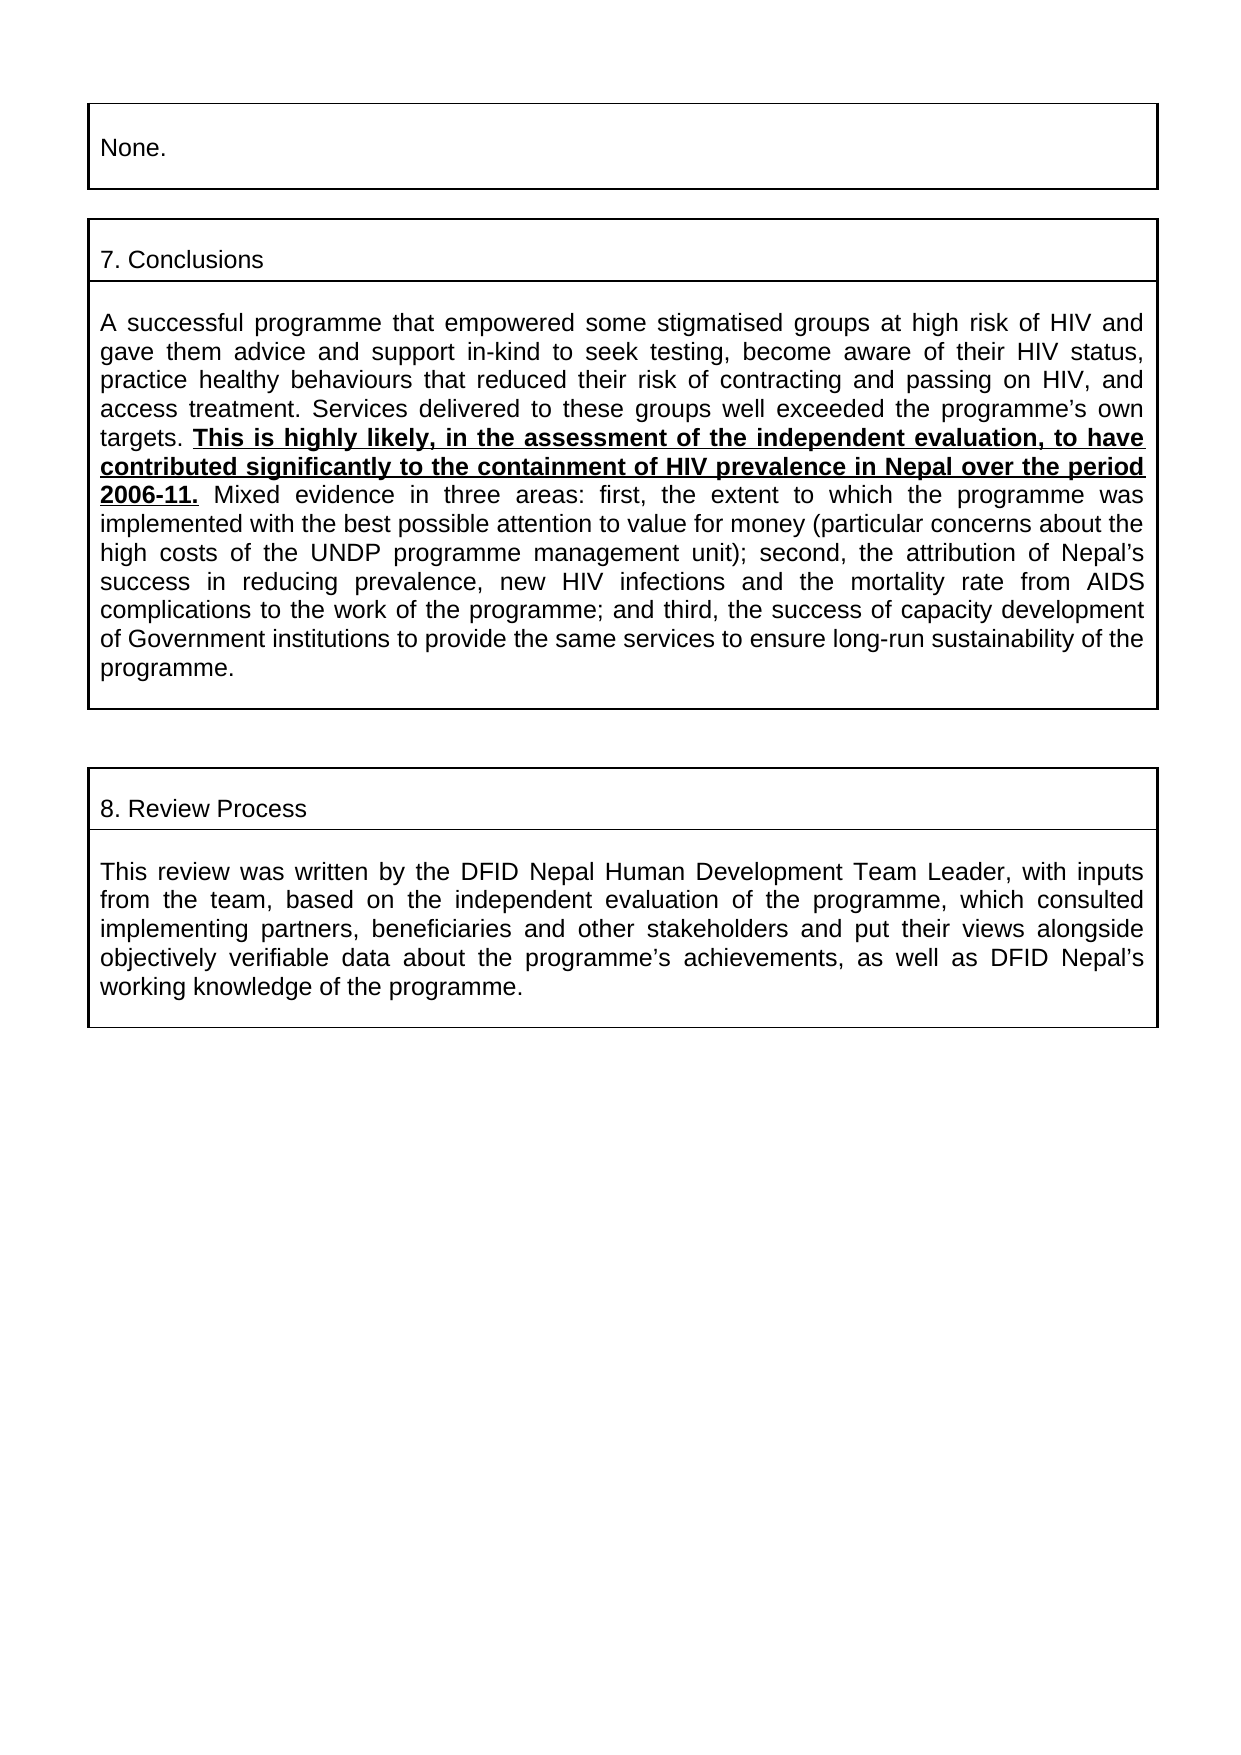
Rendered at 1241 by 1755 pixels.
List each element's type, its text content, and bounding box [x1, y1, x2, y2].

table_cell A successful programme that empowered some stigmatised groups at high risk of HIV and gave them advice and support in-kind to seek testing, become aware of their HIV status, practice healthy behaviours that reduced their risk of contracting and passing on HIV, and access treatment. Services delivered to these groups well exceeded the programme’s own targets. This is highly likely, in the assessment of the independent evaluation, to have contributed significantly to the containment of HIV prevalence in Nepal over the period 2006-11. Mixed evidence in three areas: first, the extent to which the programme was implemented with the best possible attention to value for money (particular concerns about the high costs of the UNDP programme management unit); second, the attribution of Nepal’s success in reducing prevalence, new HIV infections and the mortality rate from AIDS complications to the work of the programme; and third, the success of capacity development of Government institutions to provide the same services to ensure long-run sustainability of the programme. [90, 282, 1156, 708]
table_header 7. Conclusions [90, 220, 1156, 280]
table_cell This review was written by the DFID Nepal Human Development Team Leader, with inputs from the team, based on the independent evaluation of the programme, which consulted implementing partners, beneficiaries and other stakeholders and put their views alongside objectively verifiable data about the programme’s achievements, as well as DFID Nepal’s working knowledge of the programme. [90, 830, 1156, 1027]
table_cell None. [90, 104, 1156, 188]
table_header 8. Review Process [90, 769, 1156, 828]
